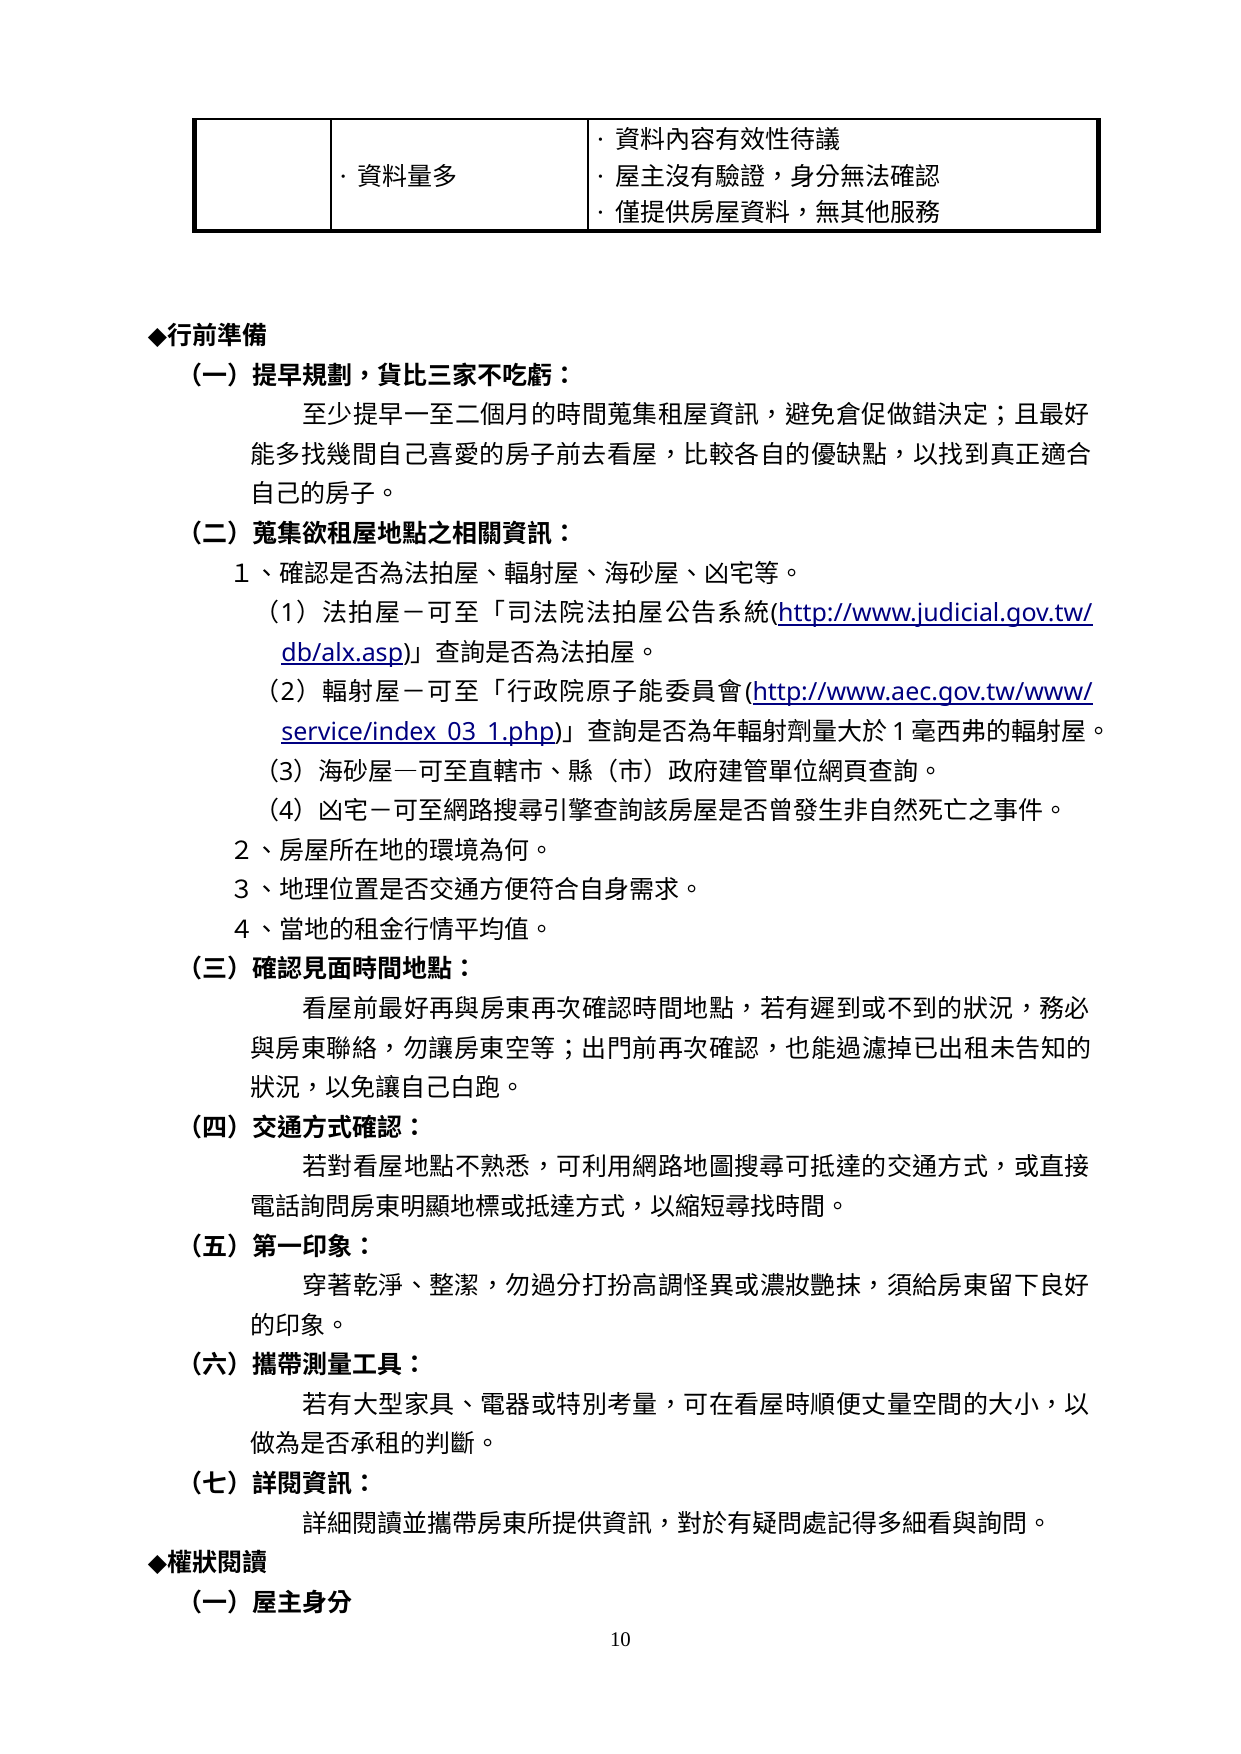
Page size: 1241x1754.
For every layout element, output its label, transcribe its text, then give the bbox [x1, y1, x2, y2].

text ２、房屋所在地的環境為何。 [150, 827, 1092, 866]
text （二）蒐集欲租屋地點之相關資訊： [148, 510, 1092, 550]
text ４、當地的租金行情平均值。 [150, 906, 1092, 946]
text ◆行前準備 [148, 312, 1092, 352]
text 穿著乾淨、整潔，勿過分打扮高調怪異或濃妝艷抹，須給房東留下良好的印象。 [250, 1262, 1092, 1341]
text （四）交通方式確認： [148, 1104, 1092, 1143]
table_cell 出租資料提供 資料量多 [332, 120, 587, 228]
text （4）凶宅－可至網路搜尋引擎查詢該房屋是否曾發生非自然死亡之事件。 [254, 787, 1092, 827]
text （3）海砂屋—可至直轄市、縣（市）政府建管單位網頁查詢。 [254, 748, 1092, 787]
text （一）提早規劃，貨比三家不吃虧： [148, 352, 1092, 391]
text 詳細閱讀並攜帶房東所提供資訊，對於有疑問處記得多細看與詢問。 [250, 1500, 1092, 1539]
text 至少提早一至二個月的時間蒐集租屋資訊，避免倉促做錯決定；且最好能多找幾間自己喜愛的房子前去看屋，比較各自的優缺點，以找到真正適合自己的房子。 [250, 391, 1092, 510]
text 看屋前最好再與房東再次確認時間地點，若有遲到或不到的狀況，務必與房東聯絡，勿讓房東空等；出門前再次確認，也能過濾掉已出租未告知的狀況，以免讓自己白跑。 [250, 985, 1092, 1104]
text 若有大型家具、電器或特別考量，可在看屋時順便丈量空間的大小，以做為是否承租的判斷。 [250, 1381, 1092, 1460]
text （1）法拍屋－可至「司法院法拍屋公告系統(http://www.judicial.gov.tw/db/alx.asp)」查詢是否為法拍屋。 [254, 589, 1092, 668]
text （七）詳閱資訊： [148, 1460, 1092, 1500]
text ３、地理位置是否交通方便符合自身需求。 [150, 866, 1092, 906]
text （三）確認見面時間地點： [148, 946, 1092, 985]
text （一）屋主身分 [148, 1579, 1092, 1618]
text 若對看屋地點不熟悉，可利用網路地圖搜尋可抵達的交通方式，或直接電話詢問房東明顯地標或抵達方式，以縮短尋找時間。 [250, 1143, 1092, 1223]
table_cell 需付費 資料內容有效性待議 屋主沒有驗證，身分無法確認 僅提供房屋資料，無其他服務 [589, 120, 1096, 228]
text １、確認是否為法拍屋、輻射屋、海砂屋、凶宅等。 [150, 550, 1092, 589]
text （2）輻射屋－可至「行政院原子能委員會(http://www.aec.gov.tw/www/service/index_03_1.php)」查詢是否為年輻射劑量大於1毫西弗的輻射屋。 [254, 668, 1092, 748]
text （五）第一印象： [148, 1223, 1092, 1262]
text （六）攜帶測量工具： [148, 1341, 1092, 1381]
text ◆權狀閱讀 [148, 1539, 1092, 1579]
table_cell [197, 120, 330, 228]
